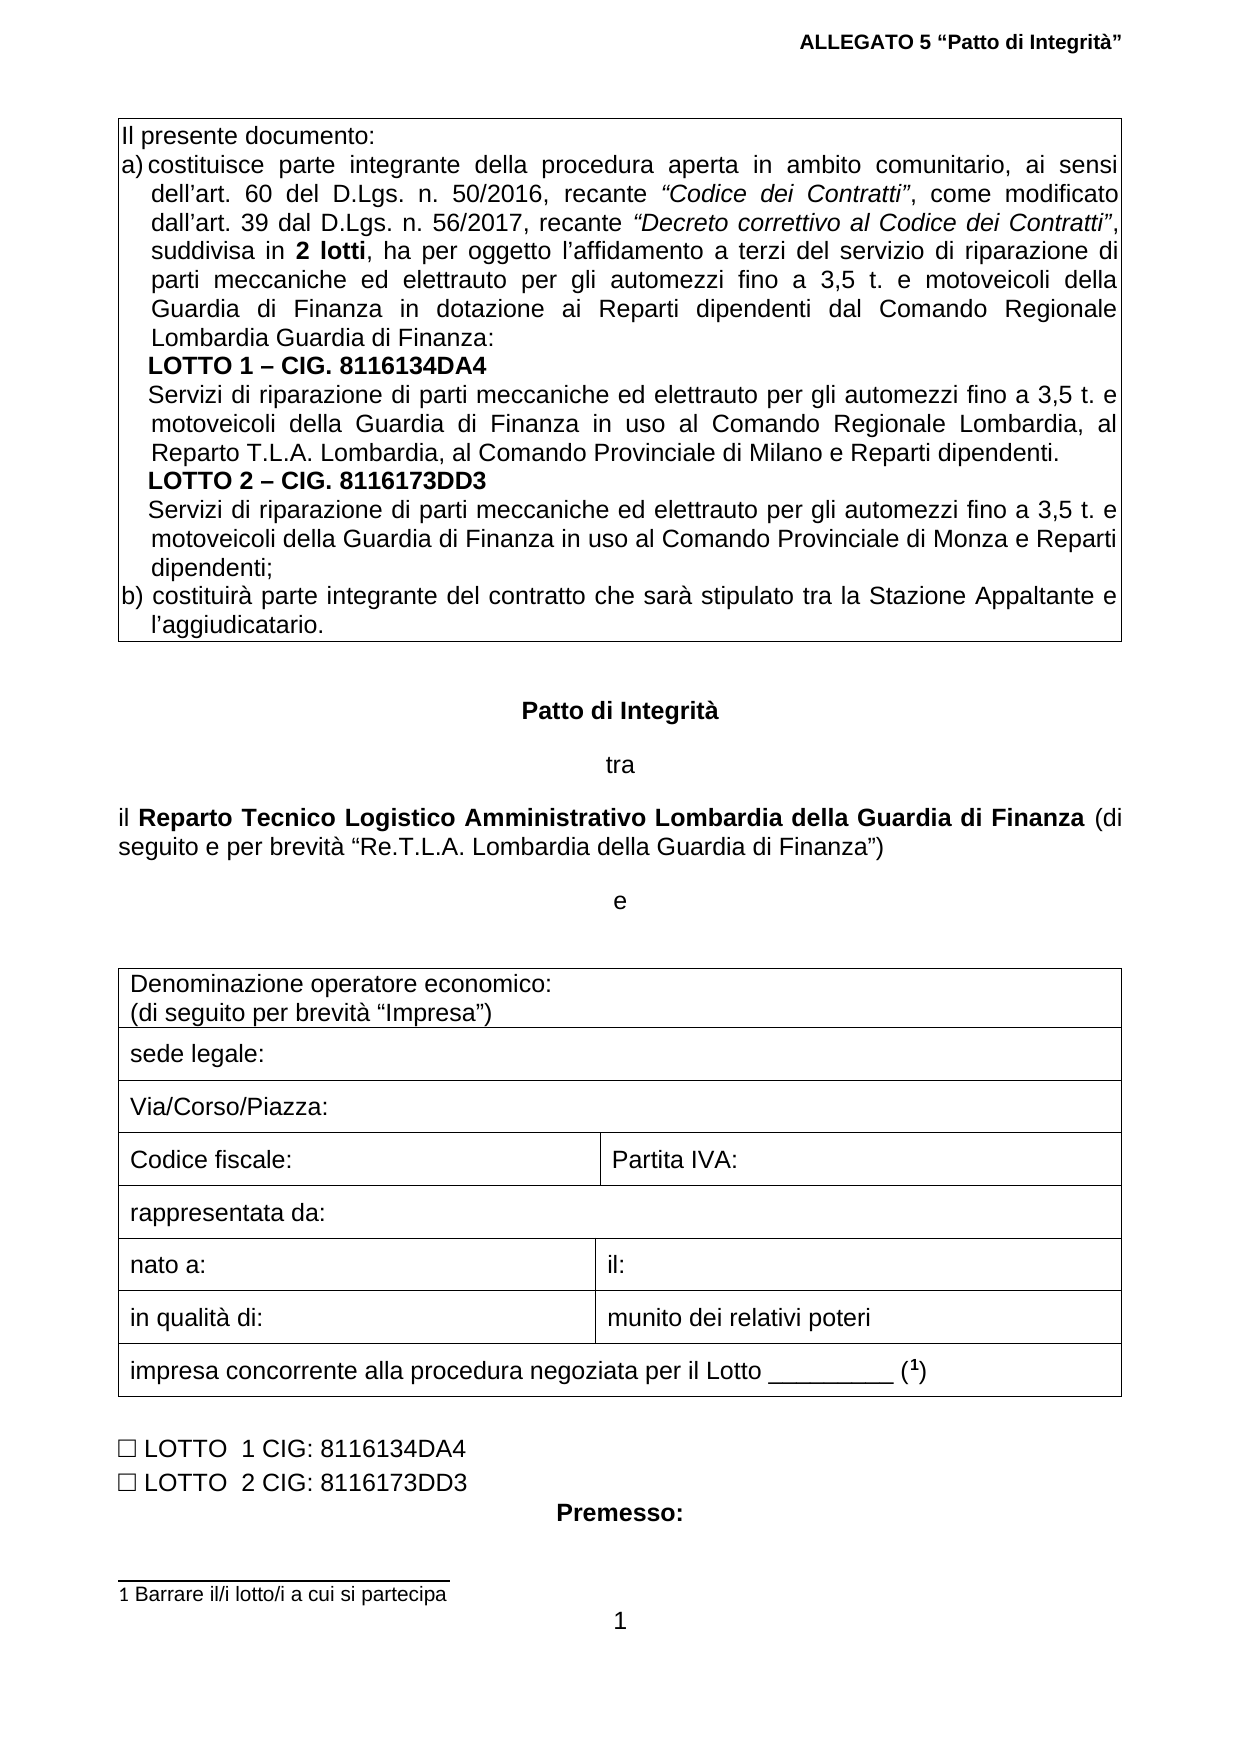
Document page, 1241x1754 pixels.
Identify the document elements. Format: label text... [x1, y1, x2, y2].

text Il presente documento: [119, 119, 1121, 147]
table_cell nato a: [119, 1239, 595, 1290]
text Servizi di riparazione di parti meccaniche ed elettrauto per gli automezzi fino a 3,5 t. e motoveicoli della Guardia di Finanza in uso al Comando Provinciale di Monza e Reparti dipendenti; [119, 492, 1121, 578]
text a) costituisce parte integrante della procedura aperta in ambito comunitario, ai sensi dell’art. 60 del D.Lgs. n. 50/2016, recante “Codice dei Contratti”, come modificato dall’art. 39 dal D.Lgs. n. 56/2017, recante “Decreto correttivo al Codice dei Contratti”, suddivisa in 2 lotti, ha per oggetto l’affidamento a terzi del servizio di riparazione di parti meccaniche ed elettrauto per gli automezzi fino a 3,5 t. e motoveicoli della Guardia di Finanza in dotazione ai Reparti dipendenti dal Comando Regionale Lombardia Guardia di Finanza: [119, 147, 1121, 348]
table_header Denominazione operatore economico: (di seguito per brevità “Impresa”) [119, 969, 1121, 1027]
text LOTTO 1 – CIG. 8116134DA4 [119, 348, 1121, 377]
text b) costituirà parte integrante del contratto che sarà stipulato tra la Stazione Appaltante e l’aggiudicatario. [119, 578, 1121, 641]
table_cell rappresentata da: [119, 1186, 1121, 1238]
text tra [118, 749, 1122, 778]
table_cell sede legale: [119, 1028, 1121, 1079]
text LOTTO 2 – CIG. 8116173DD3 [119, 463, 1121, 492]
table_cell munito dei relativi poteri [596, 1291, 1121, 1343]
table_cell il: [596, 1239, 1121, 1290]
table_cell Codice fiscale: [119, 1133, 600, 1185]
text □ LOTTO 2 CIG: 8116173DD3 [118, 1464, 1122, 1497]
text Patto di Integrità [118, 696, 1122, 724]
text e [118, 886, 1122, 914]
text Premesso: [118, 1497, 1122, 1526]
table_cell impresa concorrente alla procedura negoziata per il Lotto _________ () [119, 1344, 1121, 1396]
table_cell Via/Corso/Piazza: [119, 1081, 1121, 1132]
table_cell in qualità di: [119, 1291, 595, 1343]
text Servizi di riparazione di parti meccaniche ed elettrauto per gli automezzi fino a 3,5 t. e motoveicoli della Guardia di Finanza in uso al Comando Regionale Lombardia, al Reparto T.L.A. Lombardia, al Comando Provinciale di Milano e Reparti dipendenti. [119, 377, 1121, 463]
table_cell Partita IVA: [601, 1133, 1121, 1185]
text il Reparto Tecnico Logistico Amministrativo Lombardia della Guardia di Finanza (di seguito e per brevità “Re.T.L.A. Lombardia della Guardia di Finanza”) [118, 803, 1122, 861]
text □ LOTTO 1 CIG: 8116134DA4 [118, 1430, 1122, 1464]
